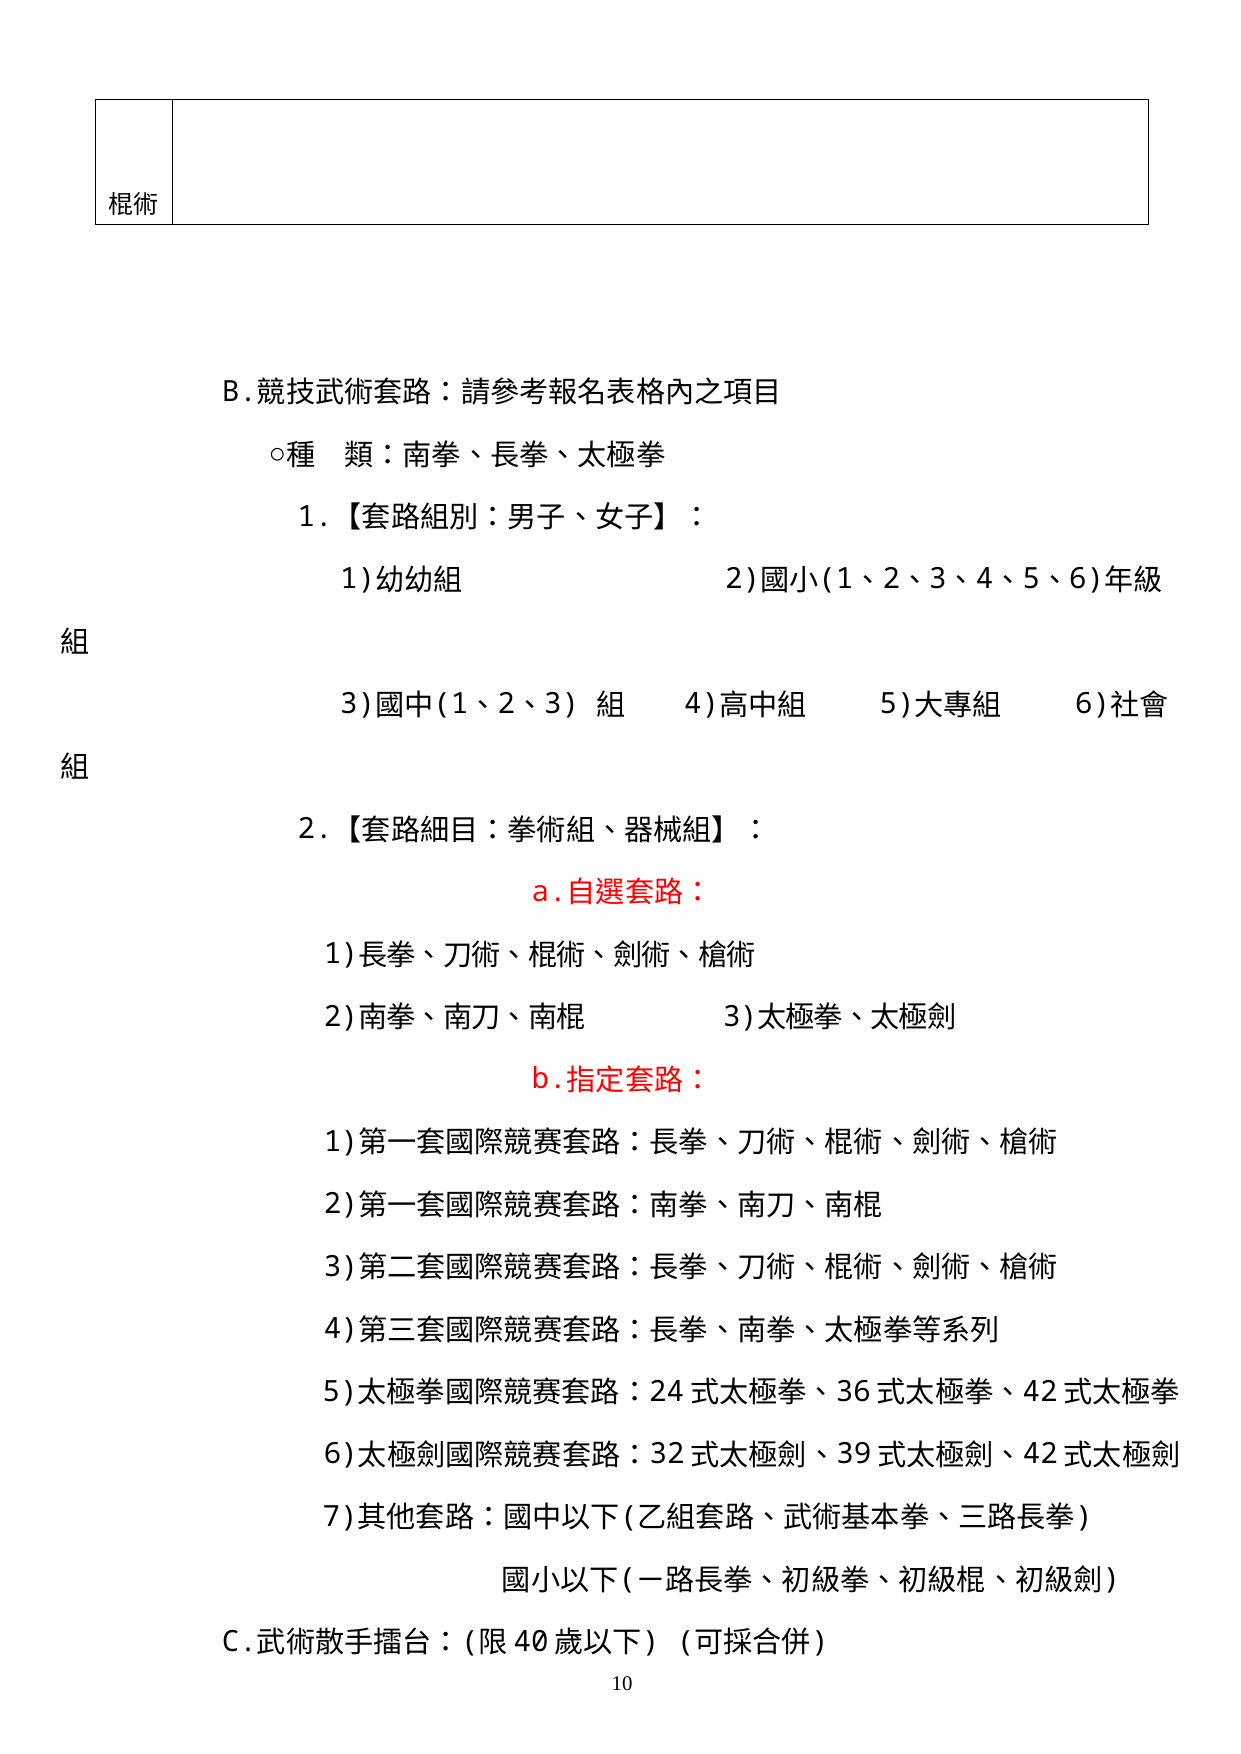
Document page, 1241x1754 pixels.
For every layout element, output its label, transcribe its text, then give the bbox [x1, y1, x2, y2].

text 2)南拳、南刀、南棍 3)太極拳、太極劍 [60, 973, 1184, 1036]
text b.指定套路： [60, 1036, 1184, 1098]
text 3)國中(1、2、3) 組 4)高中組 5)大專組 6)社會組 [60, 661, 1184, 786]
text 2)第一套國際競赛套路：南拳、南刀、南棍 [60, 1161, 1184, 1223]
text 1)幼幼組 2)國小(1、2、3、4、5、6)年級組 [60, 536, 1184, 661]
text C.武術散手擂台：(限40歲以下) (可採合併) [60, 1598, 1184, 1661]
table_cell 棍術 [96, 100, 172, 223]
text 2.【套路細目：拳術組、器械組】： [60, 786, 1184, 848]
text 1)第一套國際競赛套路：長拳、刀術、棍術、劍術、槍術 [60, 1098, 1184, 1161]
text 1)長拳、刀術、棍術、劍術、槍術 [60, 911, 1184, 973]
text 國小以下(ㄧ路長拳、初級拳、初級棍、初級劍) [60, 1536, 1184, 1598]
text 1.【套路組別：男子、女子】： [60, 473, 1184, 536]
text 5)太極拳國際競赛套路：24式太極拳、36式太極拳、42式太極拳 [60, 1348, 1184, 1411]
text ○種 類：南拳、長拳、太極拳 [60, 411, 1184, 473]
table_cell [173, 100, 1148, 223]
text 3)第二套國際競赛套路：長拳、刀術、棍術、劍術、槍術 [60, 1223, 1184, 1286]
text B.競技武術套路：請參考報名表格內之項目 [60, 348, 1184, 411]
text 7)其他套路：國中以下(乙組套路、武術基本拳、三路長拳) [60, 1473, 1184, 1536]
text a.自選套路： [60, 848, 1184, 911]
text 4)第三套國際競赛套路：長拳、南拳、太極拳等系列 [60, 1286, 1184, 1348]
text 6)太極劍國際競赛套路：32式太極劍、39式太極劍、42式太極劍 [60, 1411, 1184, 1473]
